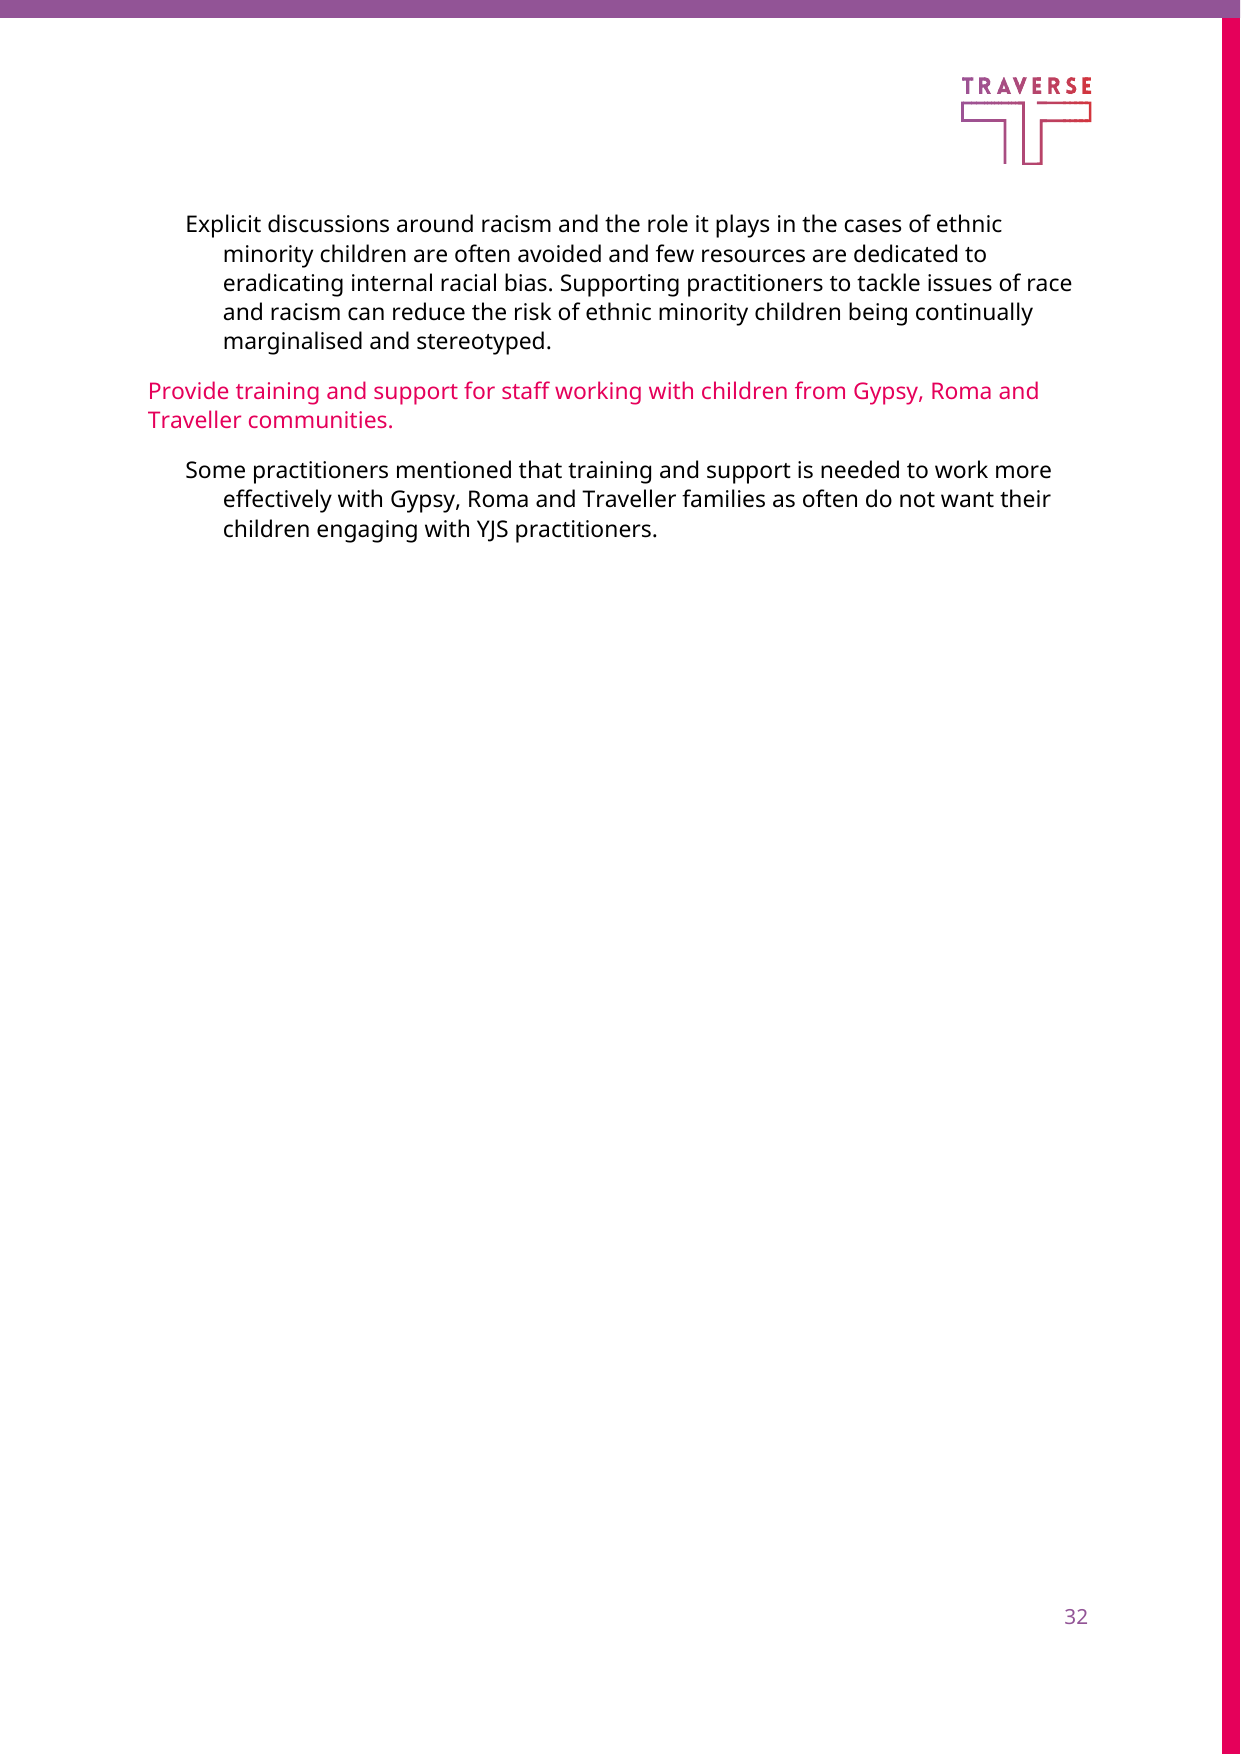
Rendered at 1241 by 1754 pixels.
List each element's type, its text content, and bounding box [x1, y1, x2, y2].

text Provide training and support for staff working with children from Gypsy, Roma and Traveller communities. [148, 373, 1092, 432]
text Some practitioners mentioned that training and support is needed to work more effectively with Gypsy, Roma and Traveller families as often do not want their children engaging with YJS practitioners. [185, 453, 1092, 540]
text Explicit discussions around racism and the role it plays in the cases of ethnic minority children are often avoided and few resources are dedicated to eradicating internal racial bias. Supporting practitioners to tackle issues of race and racism can reduce the risk of ethnic minority children being continually marginalised and stereotyped. [185, 207, 1092, 353]
